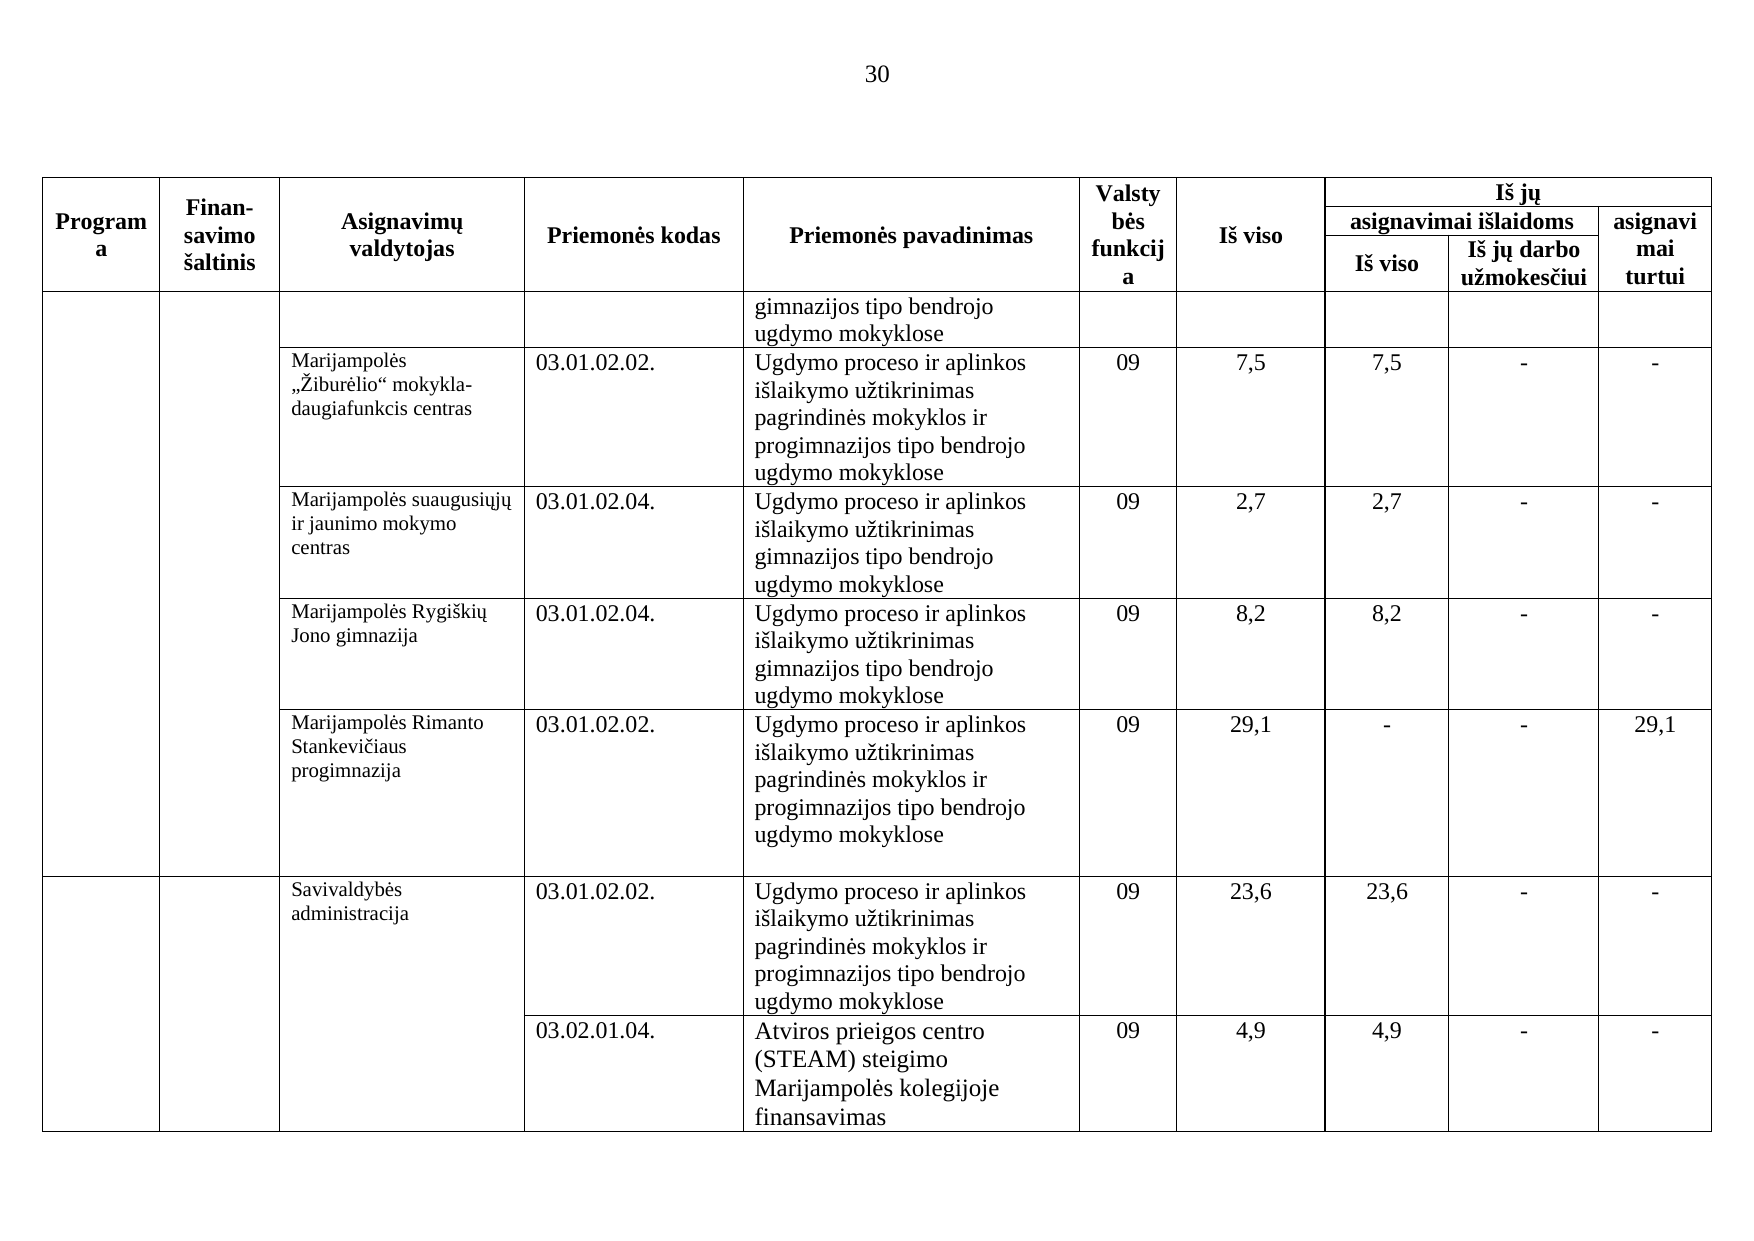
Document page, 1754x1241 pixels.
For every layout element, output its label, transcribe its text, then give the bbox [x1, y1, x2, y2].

table_cell [280, 292, 524, 347]
table_cell [1080, 292, 1176, 347]
table_cell - [1449, 599, 1598, 709]
table_cell [43, 292, 159, 876]
table_cell 09 [1080, 348, 1176, 486]
table_cell Iš jų darbo užmokesčiui [1449, 236, 1598, 291]
table_cell - [1449, 292, 1598, 347]
table_cell 03.01.02.04. [525, 599, 743, 709]
table_cell Marijampolės „Žiburėlio“ mokykla-daugiafunkcis centras [280, 348, 524, 486]
table_cell 8,2 [1177, 599, 1324, 709]
table_cell 09 [1080, 877, 1176, 1015]
table_cell 09 [1080, 710, 1176, 876]
table_cell 03.02.01.04. [525, 1016, 743, 1131]
table_cell [1177, 292, 1324, 347]
table_cell 09 [1080, 1016, 1176, 1131]
table_cell - [1599, 292, 1711, 347]
table_cell 4,9 [1326, 1016, 1448, 1131]
table_cell [160, 877, 279, 1131]
table_cell 03.01.02.02. [525, 710, 743, 876]
table_cell Savivaldybės administracija [280, 877, 524, 1131]
table_cell Ugdymo proceso ir aplinkos išlaikymo užtikrinimas pagrindinės mokyklos ir progimnazijos tipo bendrojo ugdymo mokyklose [744, 877, 1079, 1015]
table_header Iš jų [1326, 178, 1711, 206]
table_header Programa [43, 178, 159, 291]
table_cell Atviros prieigos centro (STEAM) steigimo Marijampolės kolegijoje finansavimas [744, 1016, 1079, 1131]
table_cell asignavimai turtui įsigyti [1599, 207, 1711, 291]
table_cell [160, 292, 279, 876]
table_cell Ugdymo proceso ir aplinkos išlaikymo užtikrinimas gimnazijos tipo bendrojo ugdymo mokyklose [744, 599, 1079, 709]
table_cell 23,6 [1326, 877, 1448, 1015]
table_cell - [1599, 487, 1711, 597]
table_header Priemonės pavadinimas [744, 178, 1079, 291]
table_header Asignavimų valdytojas [280, 178, 524, 291]
table_cell - [1449, 1016, 1598, 1131]
table_cell - [1449, 877, 1598, 1015]
table_cell Ugdymo proceso ir aplinkos išlaikymo užtikrinimas gimnazijos tipo bendrojo ugdymo mokyklose [744, 487, 1079, 597]
table_cell Ugdymo proceso ir aplinkos išlaikymo užtikrinimas pagrindinės mokyklos ir progimnazijos tipo bendrojo ugdymo mokyklose [744, 348, 1079, 486]
table_cell gimnazijos tipo bendrojo ugdymo mokyklose [744, 292, 1079, 347]
table_cell 23,6 [1177, 877, 1324, 1015]
table_cell 03.01.02.04. [525, 487, 743, 597]
table_cell - [1449, 710, 1598, 876]
table_cell - [1326, 710, 1448, 876]
table_cell - [1599, 348, 1711, 486]
table_cell [43, 877, 159, 1131]
table_header Iš viso [1177, 178, 1324, 291]
table_cell 8,2 [1326, 599, 1448, 709]
table_header Valstybės funkcija [1080, 178, 1176, 291]
table_cell [525, 292, 743, 347]
table_cell - [1599, 1016, 1711, 1131]
table_cell Marijampolės Rimanto Stankevičiaus progimnazija [280, 710, 524, 876]
table_cell 2,7 [1177, 487, 1324, 597]
table_cell 03.01.02.02. [525, 348, 743, 486]
table_cell 03.01.02.02. [525, 877, 743, 1015]
table_cell asignavimai išlaidoms [1326, 207, 1598, 234]
table_cell 7,5 [1177, 348, 1324, 486]
table_cell 7,5 [1326, 348, 1448, 486]
table_cell - [1449, 348, 1598, 486]
table_cell - [1599, 599, 1711, 709]
table_cell 2,7 [1326, 487, 1448, 597]
table_cell [1326, 292, 1448, 347]
table_cell Marijampolės suaugusiųjų ir jaunimo mokymo centras [280, 487, 524, 597]
table_cell 09 [1080, 487, 1176, 597]
table_cell - [1449, 487, 1598, 597]
table_cell Iš viso [1326, 236, 1448, 291]
table_cell 09 [1080, 599, 1176, 709]
table_cell Marijampolės Rygiškių Jono gimnazija [280, 599, 524, 709]
table_cell 4,9 [1177, 1016, 1324, 1131]
table_cell - [1599, 877, 1711, 1015]
table_cell 29,1 [1599, 710, 1711, 876]
table_cell 29,1 [1177, 710, 1324, 876]
table_header Finan-savimo šaltinis [160, 178, 279, 291]
table_header Priemonės kodas [525, 178, 743, 291]
table_cell Ugdymo proceso ir aplinkos išlaikymo užtikrinimas pagrindinės mokyklos ir progimnazijos tipo bendrojo ugdymo mokyklose [744, 710, 1079, 876]
